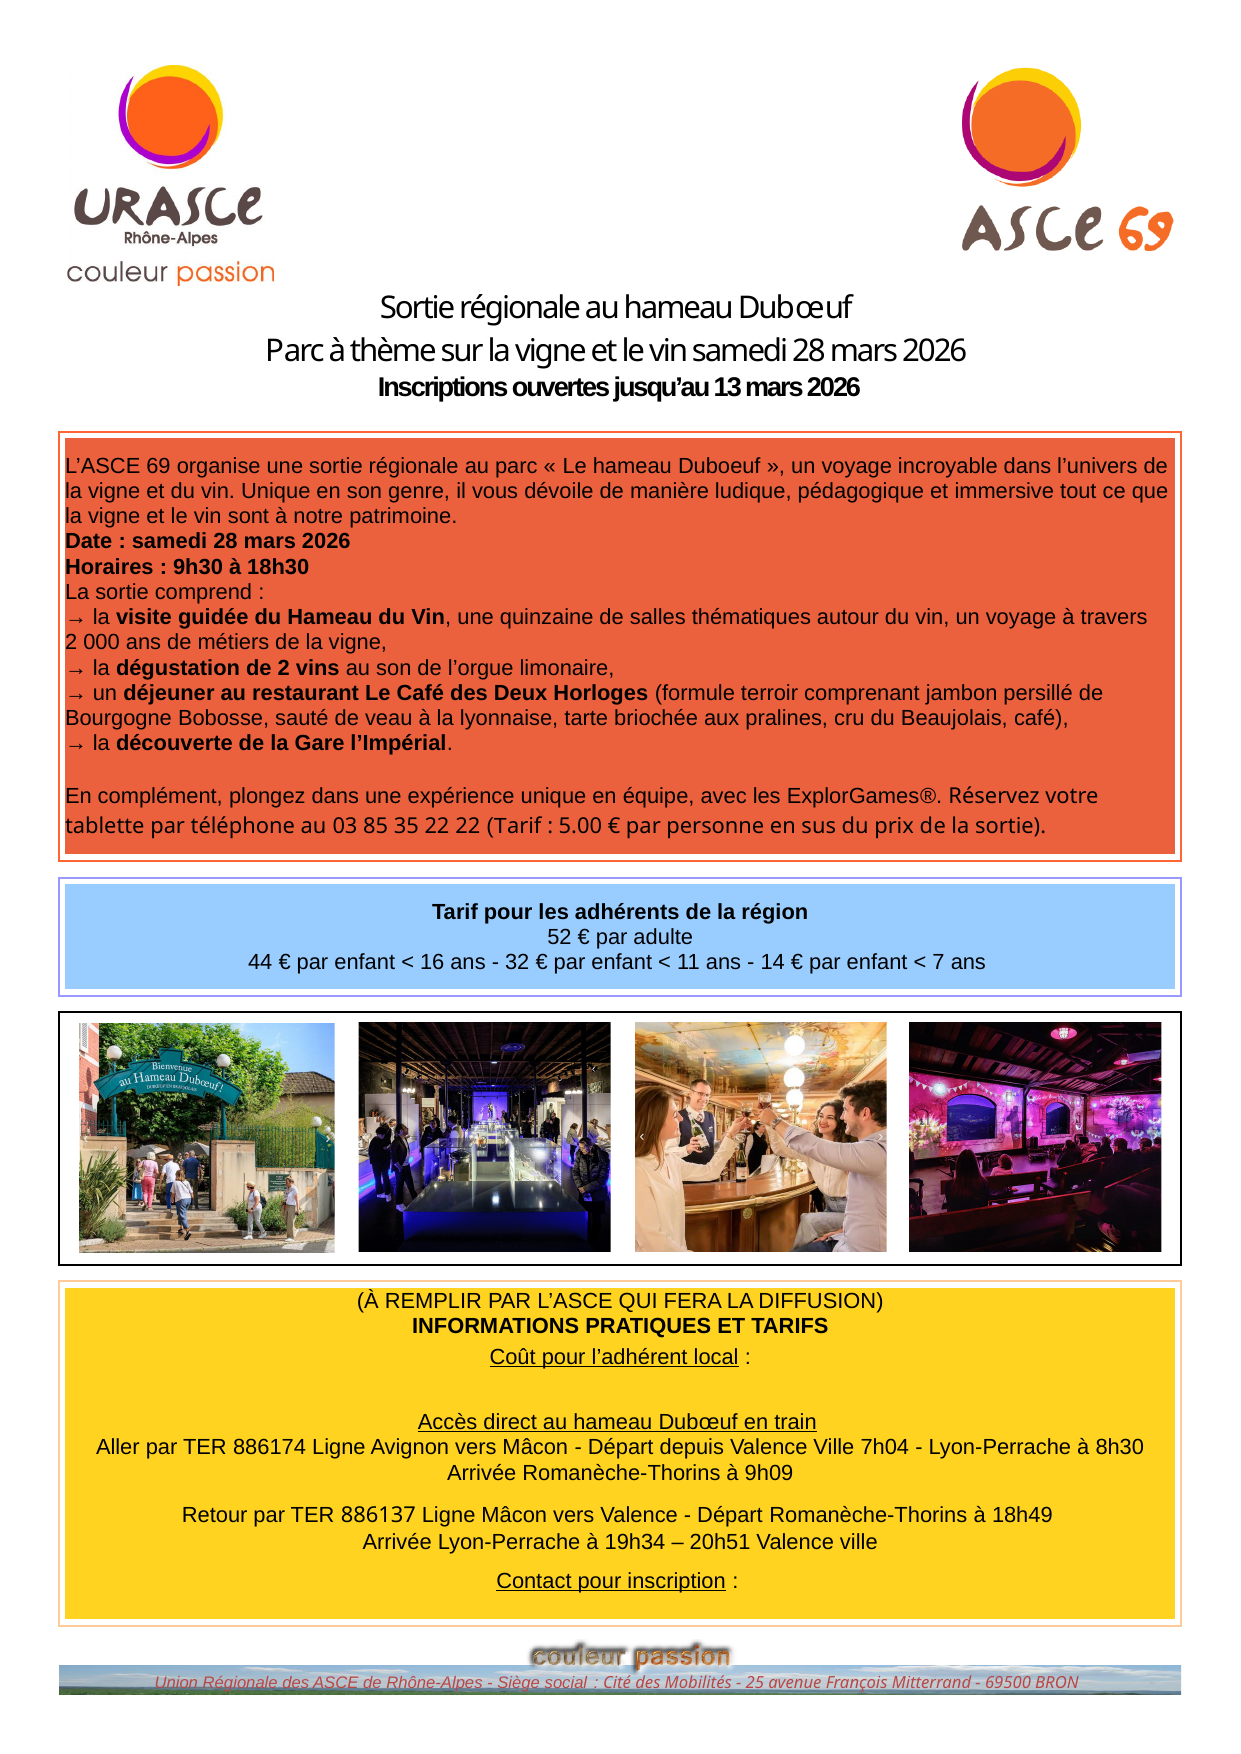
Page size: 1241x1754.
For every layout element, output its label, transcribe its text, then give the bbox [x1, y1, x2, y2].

table_header Tarif pour les adhérents de la région 52 € par adulte 44 € par enfant < 16 ans - 32 € par enfant < 11 ans - 14 € par enfant < 7 ans [60, 879, 1180, 994]
table_header (À REMPLIR PAR L’ASCE QUI FERA LA DIFFUSION) Informations pratiques et tarifs Coût pour l’adhérent local : Accès direct au hameau Dubœuf en train Aller par TER 886174 Ligne Avignon vers Mâcon - Départ depuis Valence Ville 7h04 - Lyon-Perrache à 8h30 Arrivée Romanèche-Thorins à 9h09 Retour par TER 886137 Ligne Mâcon vers Valence - Départ Romanèche-Thorins à 18h49 Arrivée Lyon-Perrache à 19h34 – 20h51 Valence ville Contact pour inscription : [60, 1282, 1180, 1624]
table_header L’ASCE 69 organise une sortie régionale au parc « Le hameau Duboeuf », un voyage incroyable dans l’univers de la vigne et du vin. Unique en son genre, il vous dévoile de manière ludique, pédagogique et immersive tout ce que la vigne et le vin sont à notre patrimoine. Date : samedi 28 mars 2026 Horaires : 9h30 à 18h30 La sortie comprend : → la visite guidée du Hameau du Vin, une quinzaine de salles thématiques autour du vin, un voyage à travers 2 000 ans de métiers de la vigne, → la dégustation de 2 vins au son de l’orgue limonaire, → un déjeuner au restaurant Le Café des Deux Horloges (formule terroir comprenant jambon persillé de Bourgogne Bobosse, sauté de veau à la lyonnaise, tarte briochée aux pralines, cru du Beaujolais, café), → la découverte de la Gare l’Impérial. En complément, plongez dans une expérience unique en équipe, avec les ExplorGames®. RÉSERVEZ VOTRE TABLETTE PAR TÉLÉPHONE AU 03 85 35 22 22 (Tarif : 5.00 € par personne en sus du prix de la sortie). [60, 433, 1180, 860]
text Sortie régionale au hameau Dubœuf [59, 285, 1181, 328]
picture [67, 65, 274, 286]
picture [909, 1022, 1162, 1252]
table_header [60, 1013, 1180, 1263]
picture [635, 1022, 887, 1252]
text Parc à thème sur la vigne et le vin samedi 28 mars 2026 [59, 328, 1181, 371]
text Inscriptions ouvertes jusqu’au 13 mars 2026 [59, 371, 1181, 402]
picture [358, 1022, 611, 1252]
picture [953, 63, 1181, 257]
picture [79, 1023, 335, 1253]
picture [59, 1639, 1182, 1695]
